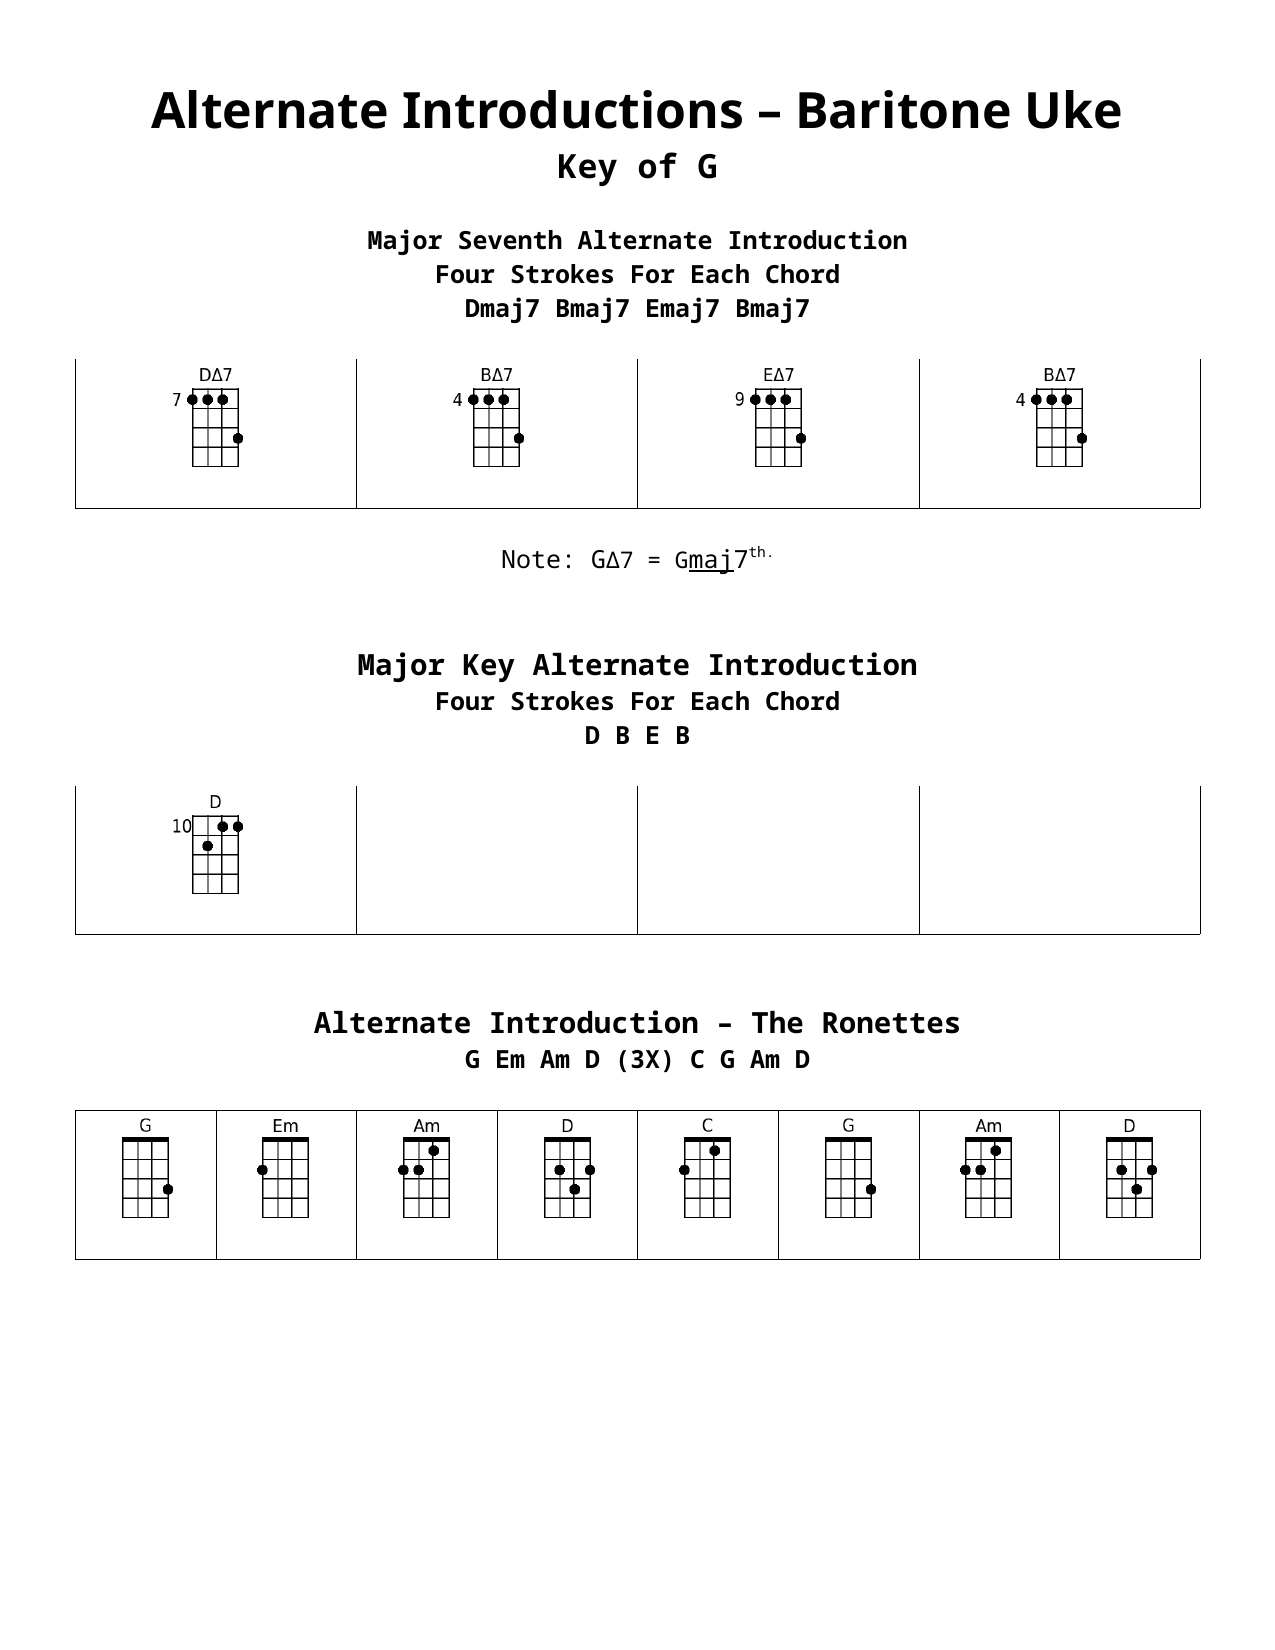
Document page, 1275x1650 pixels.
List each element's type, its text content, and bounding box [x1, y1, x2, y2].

picture [803, 1116, 894, 1236]
picture [170, 791, 261, 912]
table_header [357, 786, 637, 934]
picture [451, 364, 542, 485]
picture [662, 1116, 753, 1236]
text Major Seventh Alternate Introduction [75, 223, 1200, 257]
table_header [823, 365, 919, 484]
table_header [1105, 365, 1200, 484]
picture [733, 364, 823, 485]
picture [1014, 364, 1105, 485]
table_header [76, 359, 356, 364]
table_header [357, 485, 637, 507]
table_header [638, 786, 919, 934]
picture [522, 1116, 613, 1236]
table_header [357, 359, 637, 364]
table_header [920, 786, 1200, 934]
text Alternate Introduction – The Ronettes [75, 1002, 1200, 1042]
table_header [920, 365, 1014, 484]
table_header [638, 365, 733, 484]
text G Em Am D (3X) C G Am D [75, 1042, 1200, 1076]
picture [381, 1116, 472, 1236]
table_header [357, 365, 451, 484]
table_header [920, 359, 1200, 364]
table_header [638, 1111, 778, 1259]
table_header [638, 359, 919, 364]
table_header [920, 1111, 1059, 1259]
picture [100, 1116, 191, 1236]
text D B E B [75, 717, 1200, 752]
picture [943, 1116, 1034, 1236]
table_header [76, 1111, 216, 1259]
table_header [76, 485, 356, 507]
text Major Key Alternate Introduction [75, 644, 1200, 683]
table_header [542, 365, 637, 484]
table_header [920, 485, 1200, 507]
picture [170, 364, 261, 485]
table_header [779, 1111, 919, 1259]
picture [1084, 1116, 1175, 1236]
text Key of G [75, 143, 1200, 188]
table_header [217, 1111, 356, 1259]
table_header [357, 1111, 497, 1259]
table_header [498, 1111, 637, 1259]
text Four Strokes For Each Chord [75, 257, 1200, 291]
table_header [76, 786, 356, 934]
text Alternate Introductions – Baritone Uke [75, 75, 1200, 143]
table_header [261, 365, 356, 484]
text Dmaj7 Bmaj7 Emaj7 Bmaj7 [75, 291, 1200, 325]
text Note: G∆7 = Gmaj7th. [75, 542, 1200, 576]
table_header [1060, 1111, 1200, 1259]
table_header [76, 365, 170, 484]
table_header [638, 485, 919, 507]
text Four Strokes For Each Chord [75, 683, 1200, 717]
picture [240, 1116, 331, 1236]
